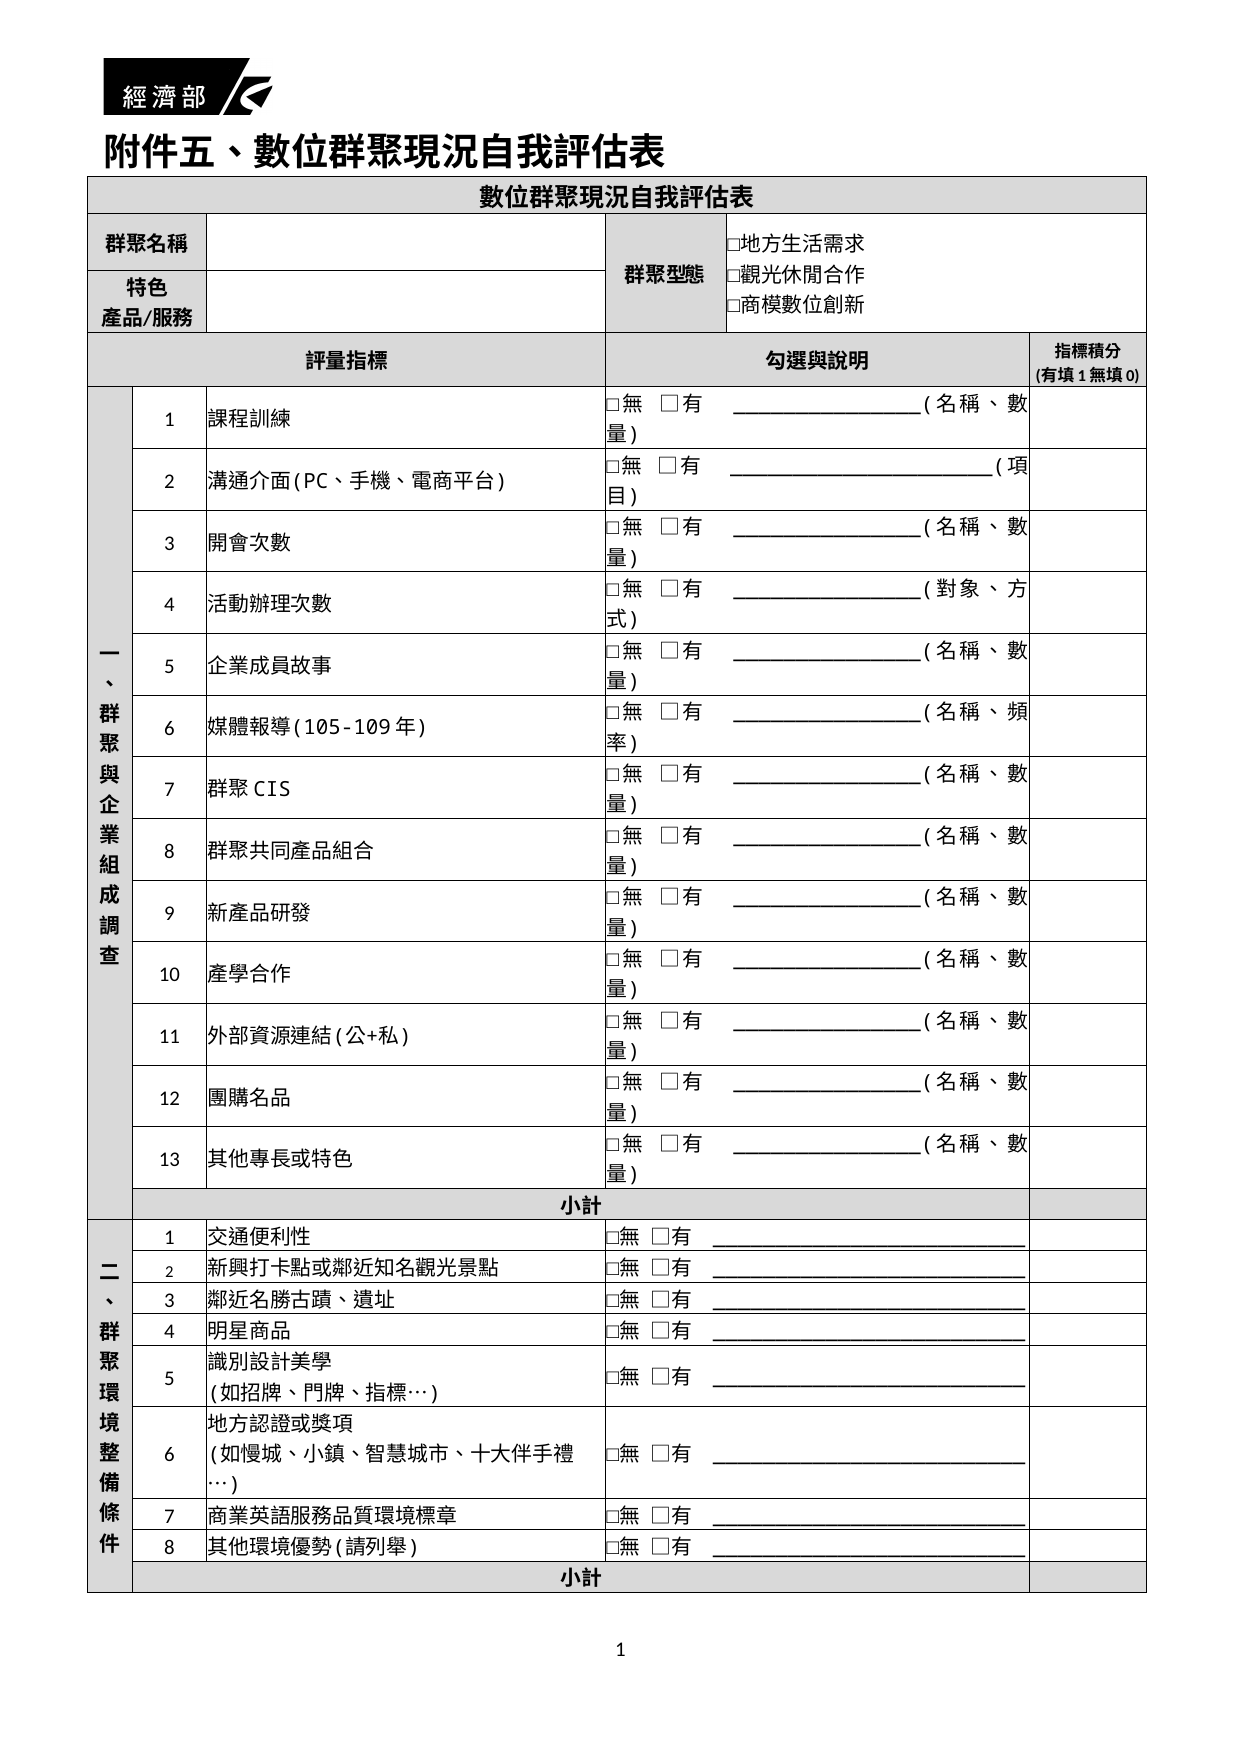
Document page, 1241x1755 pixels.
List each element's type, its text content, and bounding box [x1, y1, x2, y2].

table_cell 7 [133, 757, 206, 818]
table_cell [1030, 634, 1146, 694]
table_cell [1147, 1345, 1153, 1406]
table_header [1147, 176, 1153, 213]
table_cell [1030, 1251, 1146, 1282]
table_cell [1147, 1313, 1153, 1344]
table_cell 外部資源連結(公+私) [207, 1004, 605, 1064]
table_cell 指標積分 (有填1無填0) [1030, 333, 1146, 386]
table_cell 1 [133, 387, 206, 448]
table_cell [1030, 1407, 1146, 1498]
table_cell [1147, 1406, 1153, 1498]
table_cell [1030, 449, 1146, 509]
table_cell 活動辦理次數 [207, 572, 605, 633]
table_cell 8 [133, 1530, 206, 1561]
table_cell [1030, 1189, 1146, 1219]
table_cell [207, 271, 605, 332]
table_cell 商業英語服務品質環境標章 [207, 1499, 605, 1529]
table_cell [1147, 332, 1153, 386]
table_cell 群聚CIS [207, 757, 605, 818]
table_cell [1147, 633, 1153, 694]
table_cell [1030, 1066, 1146, 1126]
table_cell □無 □有 _________________________ [606, 1220, 1029, 1250]
table_cell □無 □有 _____________________(項目) [606, 449, 1029, 509]
table_cell 11 [133, 1004, 206, 1064]
table_cell [1147, 1126, 1153, 1188]
table_cell 地方認證或獎項 (如慢城、小鎮、智慧城市、十大伴手禮…) [207, 1407, 605, 1498]
table_cell 3 [133, 511, 206, 571]
table_cell □無 □有 _________________________ [606, 1407, 1029, 1498]
table_cell 4 [133, 572, 206, 633]
table_cell 其他環境優勢(請列舉) [207, 1530, 605, 1561]
table_cell [1147, 386, 1153, 448]
table_cell 2 [133, 1251, 206, 1282]
table_cell [1030, 696, 1146, 756]
table_cell 2 [133, 449, 206, 509]
table_cell □無 □有 _______________(名稱、數量) [606, 1127, 1029, 1188]
table_cell □無 □有 _______________(名稱、數量) [606, 1066, 1029, 1126]
table_cell [1030, 1283, 1146, 1313]
table_cell [1030, 1220, 1146, 1250]
table_cell [1030, 1004, 1146, 1064]
table_cell □無 □有 _______________(名稱、數量) [606, 942, 1029, 1003]
table_cell 新興打卡點或鄰近知名觀光景點 [207, 1251, 605, 1282]
table_cell 開會次數 [207, 511, 605, 571]
table_cell [1147, 571, 1153, 633]
table_cell □無 □有 _________________________ [606, 1346, 1029, 1406]
table_cell 勾選與說明 [606, 333, 1029, 386]
table_cell 小計 [133, 1562, 1029, 1592]
table_cell 企業成員故事 [207, 634, 605, 694]
table_cell [1147, 818, 1153, 879]
table_cell 其他專長或特色 [207, 1127, 605, 1188]
table_cell □無 □有 _______________(名稱、數量) [606, 881, 1029, 941]
table_cell [1147, 1282, 1153, 1313]
table_cell 評量指標 [88, 333, 605, 386]
table_cell [1030, 881, 1146, 941]
table_cell 6 [133, 696, 206, 756]
table_cell 明星商品 [207, 1314, 605, 1344]
table_cell [1147, 1529, 1153, 1561]
table_cell □無 □有 _______________(名稱、數量) [606, 511, 1029, 571]
table_cell □無 □有 _______________(對象、方式) [606, 572, 1029, 633]
table_cell [1030, 819, 1146, 879]
table_cell [1030, 1346, 1146, 1406]
table_cell □無 □有 _________________________ [606, 1251, 1029, 1282]
table_cell [1147, 1498, 1153, 1529]
table_cell □無 □有 _______________(名稱、數量) [606, 757, 1029, 818]
table_cell [1030, 757, 1146, 818]
table_cell 1 [133, 1220, 206, 1250]
table_cell 5 [133, 634, 206, 694]
table_cell [1147, 270, 1153, 332]
table_cell 3 [133, 1283, 206, 1313]
table_cell 12 [133, 1066, 206, 1126]
table_cell 小計 [133, 1189, 1029, 1219]
table_cell [1030, 1127, 1146, 1188]
table_cell [1147, 448, 1153, 509]
table_cell 團購名品 [207, 1066, 605, 1126]
table_cell 群聚型態 [606, 214, 726, 332]
table_cell [1030, 942, 1146, 1003]
table_cell [1147, 941, 1153, 1003]
table_cell 10 [133, 942, 206, 1003]
table_cell 媒體報導(105-109年) [207, 696, 605, 756]
table_cell □地方生活需求 □觀光休閒合作 □商模數位創新 [727, 214, 1146, 332]
table_cell [1030, 511, 1146, 571]
table_cell □無 □有 _______________(名稱、頻率) [606, 696, 1029, 756]
table_cell 群聚名稱 [88, 214, 206, 270]
table_cell [1147, 880, 1153, 941]
table_cell 群聚共同產品組合 [207, 819, 605, 879]
table_cell [207, 214, 605, 270]
table_cell [1147, 510, 1153, 571]
table_cell 產學合作 [207, 942, 605, 1003]
table_cell [1147, 1250, 1153, 1282]
table_cell 課程訓練 [207, 387, 605, 448]
text 附件五、數位群聚現況自我評估表 [103, 122, 1122, 176]
table_cell □無 □有 _________________________ [606, 1530, 1029, 1561]
table_cell □無 □有 _______________(名稱、數量) [606, 819, 1029, 879]
table_cell [1030, 1499, 1146, 1529]
table_cell 5 [133, 1346, 206, 1406]
table_cell 一、群聚與企業組成調查 [88, 387, 132, 1219]
table_cell □無 □有 _______________(名稱、數量) [606, 1004, 1029, 1064]
table_cell 交通便利性 [207, 1220, 605, 1250]
table_cell [1030, 572, 1146, 633]
table_cell 二、群聚環境整備條件 [88, 1220, 132, 1592]
table_cell □無 □有 _________________________ [606, 1283, 1029, 1313]
table_cell 7 [133, 1499, 206, 1529]
table_cell □無 □有 _______________(名稱、數量) [606, 387, 1029, 448]
table_cell [1147, 695, 1153, 756]
table_cell [1030, 1562, 1146, 1592]
table_cell 8 [133, 819, 206, 879]
table_cell [1030, 1314, 1146, 1344]
table_cell 9 [133, 881, 206, 941]
table_cell 鄰近名勝古蹟、遺址 [207, 1283, 605, 1313]
table_cell 特色 產品/服務 [88, 271, 206, 332]
table_cell [1147, 1188, 1153, 1219]
table_header 數位群聚現況自我評估表 [88, 177, 1146, 213]
table_cell □無 □有 _______________(名稱、數量) [606, 634, 1029, 694]
table_cell 新產品研發 [207, 881, 605, 941]
table_cell [1147, 756, 1153, 818]
table_cell [1147, 1065, 1153, 1126]
table_cell 識別設計美學 (如招牌、門牌、指標…) [207, 1346, 605, 1406]
table_cell □無 □有 _________________________ [606, 1314, 1029, 1344]
table_cell [1030, 1530, 1146, 1561]
table_cell 6 [133, 1407, 206, 1498]
table_cell [1030, 387, 1146, 448]
table_cell 13 [133, 1127, 206, 1188]
table_cell [1147, 213, 1153, 270]
table_cell [1147, 1561, 1153, 1592]
table_cell 溝通介面(PC、手機、電商平台) [207, 449, 605, 509]
table_cell [1147, 1003, 1153, 1064]
table_cell 4 [133, 1314, 206, 1344]
table_cell [1147, 1219, 1153, 1250]
table_cell □無 □有 _________________________ [606, 1499, 1029, 1529]
